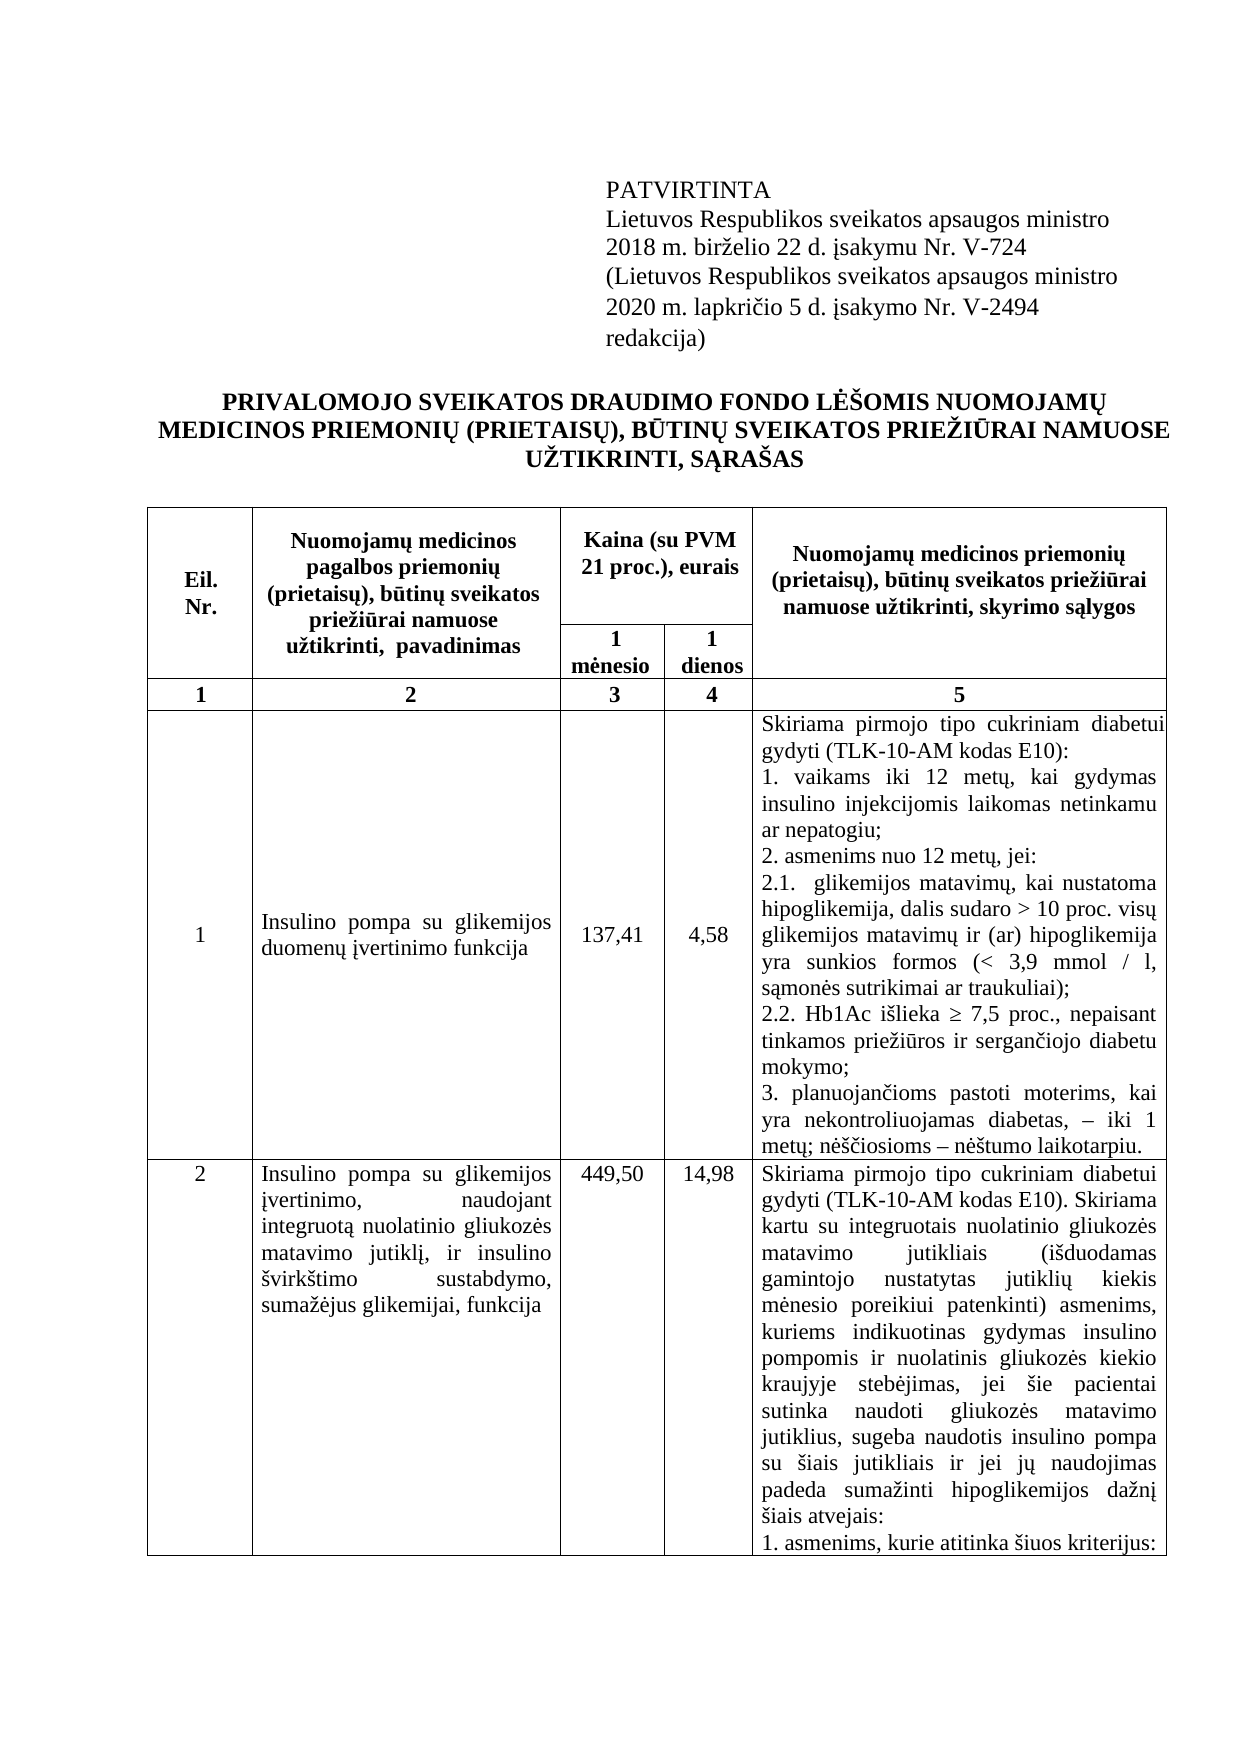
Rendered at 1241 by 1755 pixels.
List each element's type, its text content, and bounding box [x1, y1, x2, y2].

table_header Nuomojamų medicinos priemonių (prietaisų), būtinų sveikatos priežiūrai namuose užtikrinti, skyrimo sąlygos [753, 508, 1166, 678]
table_cell 5 [753, 679, 1166, 709]
table_cell Insulino pompa su glikemijos duomenų įvertinimo funkcija [253, 711, 560, 1158]
table_cell 137,41 [561, 711, 664, 1158]
text 2020 m. lapkričio 5 d. įsakymo Nr. V-2494 [606, 292, 1181, 321]
table_header Eil. Nr. [148, 508, 252, 678]
table_cell 2 [148, 1160, 252, 1555]
text (Lietuvos Respublikos sveikatos apsaugos ministro [606, 261, 1181, 290]
text PRIVALOMOJO SVEIKATOS DRAUDIMO FONDO LĖŠOMIS NUOMOJAMŲ MEDICINOS PRIEMONIŲ (PRIETAISŲ), BŪTINŲ SVEIKATOS PRIEŽIŪRAI NAMUOSE UŽTIKRINTI, SĄRAŠAS [148, 387, 1181, 473]
table_header Kaina (su PVM 21 proc.), eurais [561, 508, 752, 624]
text Lietuvos Respublikos sveikatos apsaugos ministro [606, 204, 1181, 232]
table_cell 1 dienos [665, 625, 752, 678]
table_cell Skiriama pirmojo tipo cukriniam diabetui gydyti (TLK-10-AM kodas E10): 1. vaikams iki 12 metų, kai gydymas insulino injekcijomis laikomas netinkamu ar nepatogiu; 2. asmenims nuo 12 metų, jei: 2.1. glikemijos matavimų, kai nustatoma hipoglikemija, dalis sudaro > 10 proc. visų glikemijos matavimų ir (ar) hipoglikemija yra sunkios formos (< 3,9 mmol / l, sąmonės sutrikimai ar traukuliai); 2.2. Hb1Ac išlieka ≥ 7,5 proc., nepaisant tinkamos priežiūros ir sergančiojo diabetu mokymo; 3. planuojančioms pastoti moterims, kai yra nekontroliuojamas diabetas, – iki 1 metų; nėščiosioms – nėštumo laikotarpiu. [753, 711, 1166, 1158]
table_cell 1 [148, 679, 252, 709]
text 2018 m. birželio 22 d. įsakymu Nr. V-724 [606, 232, 1181, 261]
table_cell 4 [665, 679, 752, 709]
table_cell 4,58 [665, 711, 752, 1158]
table_cell 14,98 [665, 1160, 752, 1555]
table_cell 2 [253, 679, 560, 709]
table_cell 3 [561, 679, 664, 709]
table_cell 1 mėnesio [561, 625, 664, 678]
table_header Nuomojamų medicinos pagalbos priemonių (prietaisų), būtinų sveikatos priežiūrai namuose užtikrinti, pavadinimas [253, 508, 560, 678]
table_cell 449,50 [561, 1160, 664, 1555]
table_cell Skiriama pirmojo tipo cukriniam diabetui gydyti (TLK-10-AM kodas E10). Skiriama kartu su integruotais nuolatinio gliukozės matavimo jutikliais (išduodamas gamintojo nustatytas jutiklių kiekis mėnesio poreikiui patenkinti) asmenims, kuriems indikuotinas gydymas insulino pompomis ir nuolatinis gliukozės kiekio kraujyje stebėjimas, jei šie pacientai sutinka naudoti gliukozės matavimo jutiklius, sugeba naudotis insulino pompa su šiais jutikliais ir jei jų naudojimas padeda sumažinti hipoglikemijos dažnį šiais atvejais: 1. asmenims, kurie atitinka šiuos kriterijus: [753, 1160, 1166, 1555]
table_cell 1 [148, 711, 252, 1158]
text redakcija) [606, 323, 1181, 351]
text PATVIRTINTA [606, 175, 1181, 204]
table_cell Insulino pompa su glikemijos įvertinimo, naudojant integruotą nuolatinio gliukozės matavimo jutiklį, ir insulino švirkštimo sustabdymo, sumažėjus glikemijai, funkcija [253, 1160, 560, 1555]
